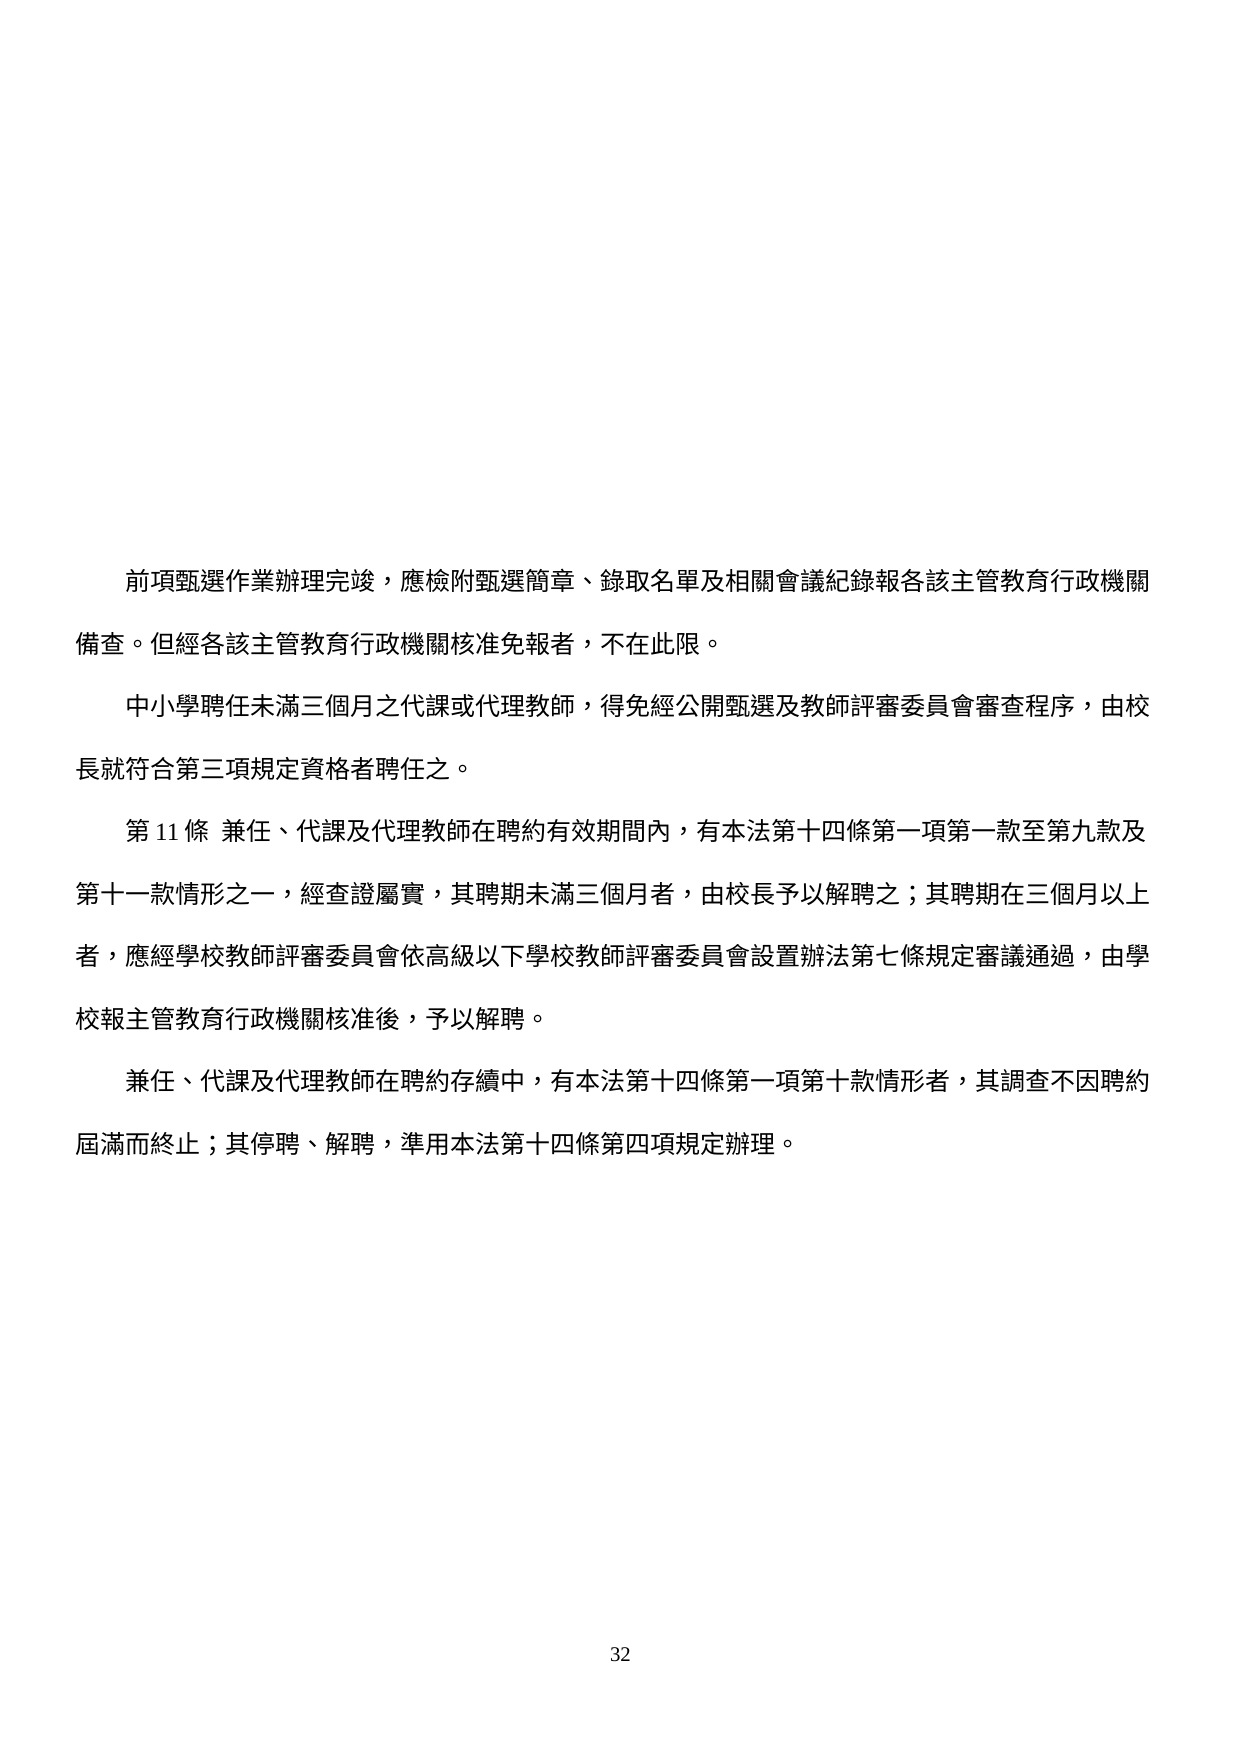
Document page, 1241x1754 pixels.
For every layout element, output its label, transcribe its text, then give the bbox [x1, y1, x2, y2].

text 兼任、代課及代理教師在聘約存續中，有本法第十四條第一項第十款情形者，其調查不因聘約屆滿而終止；其停聘、解聘，準用本法第十四條第四項規定辦理。 [75, 1038, 1165, 1163]
text 第11條 兼任、代課及代理教師在聘約有效期間內，有本法第十四條第一項第一款至第九款及第十一款情形之一，經查證屬實，其聘期未滿三個月者，由校長予以解聘之；其聘期在三個月以上者，應經學校教師評審委員會依高級以下學校教師評審委員會設置辦法第七條規定審議通過，由學校報主管教育行政機關核准後，予以解聘。 [75, 788, 1165, 1038]
text 前項甄選作業辦理完竣，應檢附甄選簡章、錄取名單及相關會議紀錄報各該主管教育行政機關備查。但經各該主管教育行政機關核准免報者，不在此限。 [75, 538, 1165, 663]
text 中小學聘任未滿三個月之代課或代理教師，得免經公開甄選及教師評審委員會審查程序，由校長就符合第三項規定資格者聘任之。 [75, 663, 1165, 788]
